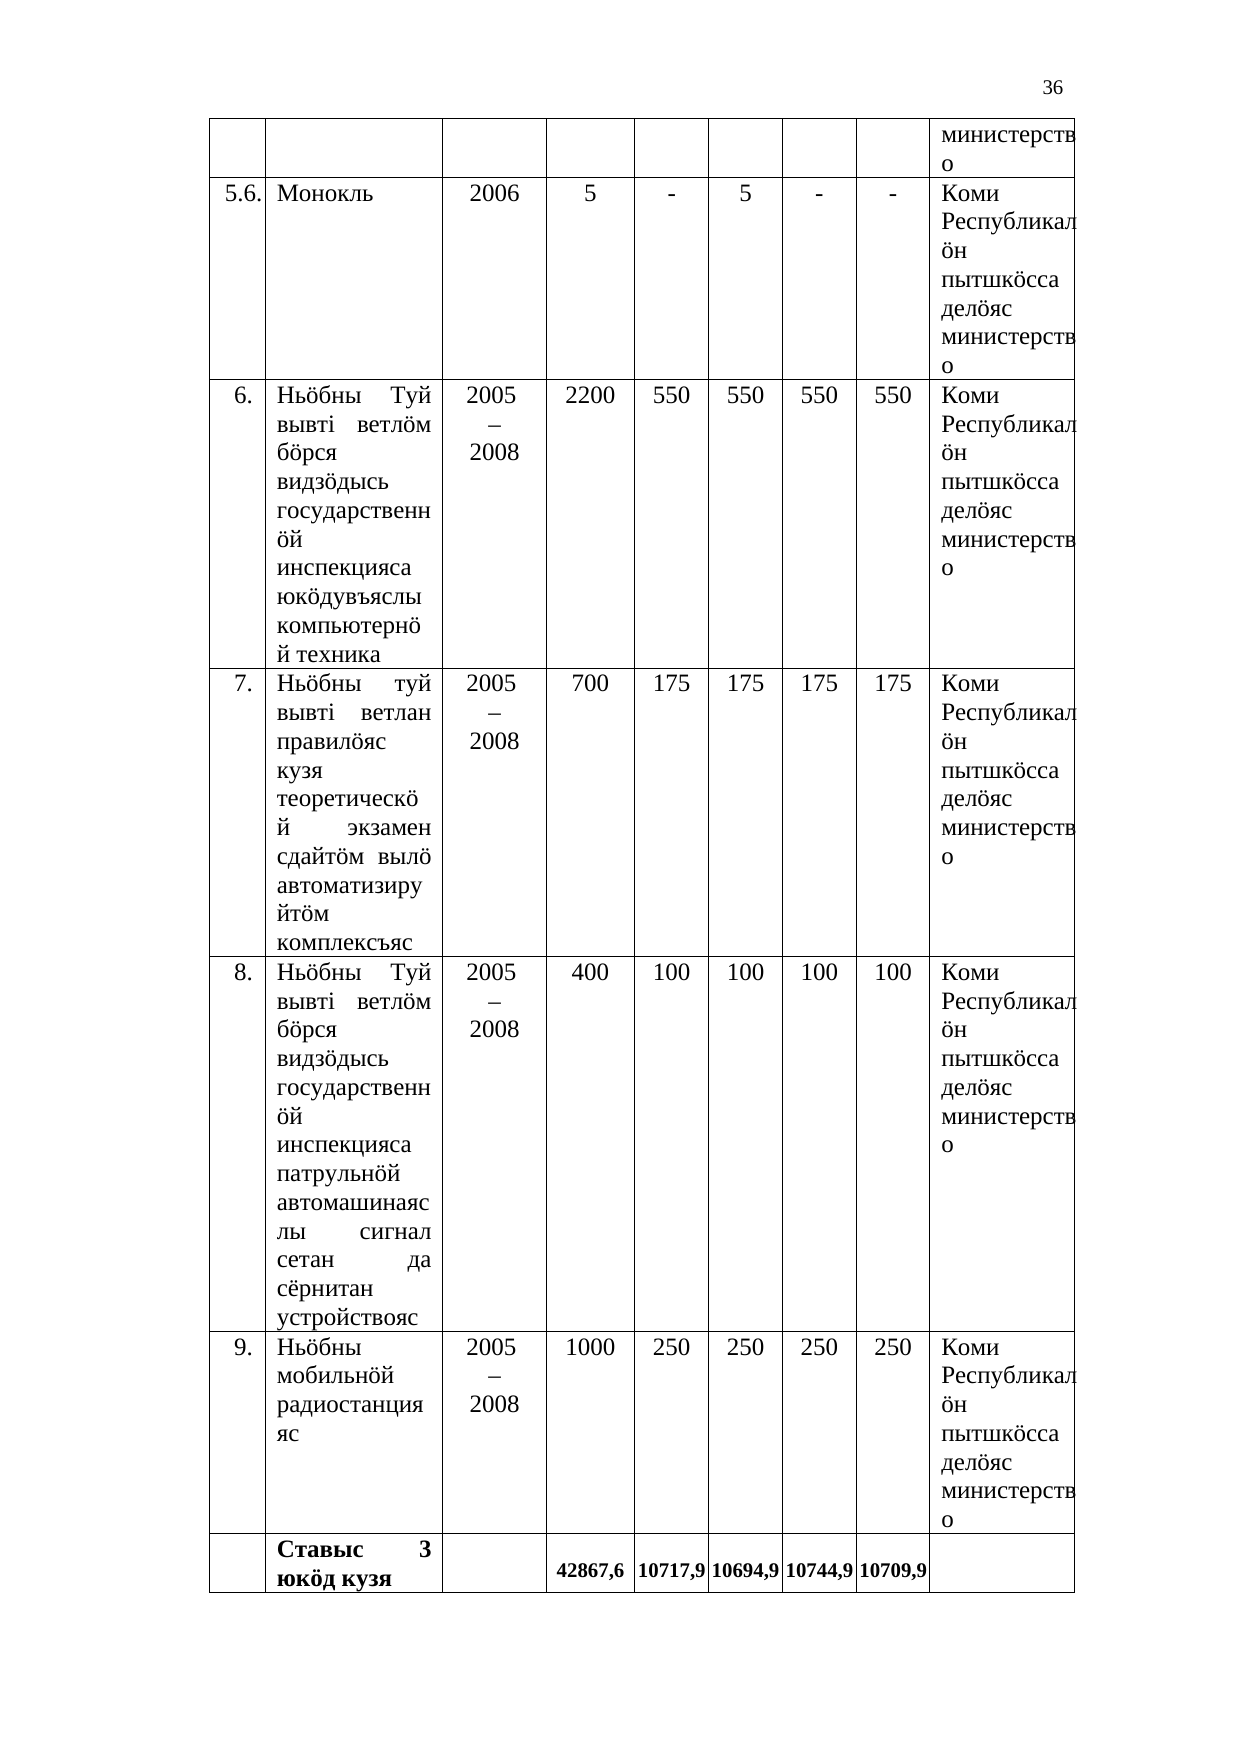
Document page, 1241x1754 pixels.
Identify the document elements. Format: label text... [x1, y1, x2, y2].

table_cell 550 [783, 380, 856, 667]
table_cell 250 [783, 1332, 856, 1533]
table_cell 9. [210, 1332, 265, 1533]
table_cell Ставыс 3 юкöд кузя [266, 1534, 442, 1592]
table_cell Коми Республикалöн пытшкöсса делöяс министерство [930, 1332, 1074, 1533]
table_cell 10694,9 [709, 1534, 782, 1592]
table_cell Ньöбны Туй вывтi ветлöм бöрся видзöдысь государственнöй инспекцияса патрульнöй автомашинаяслы сигнал сетан да сёрнитан устройствояс [266, 957, 442, 1331]
table_cell Монокль [266, 178, 442, 379]
table_cell Ньöбны туй вывтi ветлан правилöяс кузя теоретическöй экзамен сдайтöм вылö автоматизируйтöм комплексъяс [266, 669, 442, 956]
table_cell 400 [547, 957, 634, 1331]
table_cell - [783, 178, 856, 379]
table_cell Коми Республикалöн пытшкöсса делöяс министерство [930, 380, 1074, 667]
table_cell 100 [783, 957, 856, 1331]
table_cell 550 [857, 380, 929, 667]
table_cell 250 [635, 1332, 708, 1533]
table_cell 5 [547, 178, 634, 379]
table_cell 7. [210, 669, 265, 956]
table_cell 175 [857, 669, 929, 956]
table_cell Коми Республикалöн пытшкöсса делöяс министерство [930, 178, 1074, 379]
table_cell 100 [709, 957, 782, 1331]
table_cell [443, 119, 546, 177]
table_cell 6. [210, 380, 265, 667]
table_cell 100 [635, 957, 708, 1331]
table_cell - [709, 119, 782, 177]
table_cell [857, 119, 929, 177]
table_cell 175 [783, 669, 856, 956]
table_cell 550 [709, 380, 782, 667]
table_cell 5.6. [210, 178, 265, 379]
table_cell 250 [857, 1332, 929, 1533]
table_cell [930, 1534, 1074, 1592]
table_cell 2006 [443, 178, 546, 379]
table_cell 5 [709, 178, 782, 379]
table_cell 250 [709, 1332, 782, 1533]
table_cell Коми Республикалöн пытшкöсса делöяс министерство [930, 669, 1074, 956]
table_cell Ньöбны Туй вывтi ветлöм бöрся видзöдысь государственнöй инспекцияса юкöдувъяслы компьютернöй техника [266, 380, 442, 667]
table_cell 2005 – 2008 [443, 669, 546, 956]
table_cell - [635, 119, 708, 177]
table_cell 175 [635, 669, 708, 956]
table_cell 2005 – 2008 [443, 957, 546, 1331]
table_cell Ньöбны мобильнöй радиостанцияяс [266, 1332, 442, 1533]
table_cell 10709,9 [857, 1534, 929, 1592]
table_cell [443, 1534, 546, 1592]
table_cell - [783, 119, 856, 177]
table_cell [266, 119, 442, 177]
table_cell 550 [635, 380, 708, 667]
table_cell 2200 [547, 380, 634, 667]
table_cell 8. [210, 957, 265, 1331]
table_cell 10717,9 [635, 1534, 708, 1592]
table_cell Коми Республикалöн пытшкöсса делöяс министерство [930, 957, 1074, 1331]
table_cell 2005 – 2008 [443, 380, 546, 667]
table_cell - [635, 178, 708, 379]
table_cell 100 [857, 957, 929, 1331]
table_cell 42867,6 [547, 1534, 634, 1592]
table_cell 2005 – 2008 [443, 1332, 546, 1533]
table_cell Коми Республикалöн пытшкöсса делöяс министерство [930, 119, 1074, 177]
table_cell - [857, 178, 929, 379]
table_cell [547, 119, 634, 177]
table_cell [210, 119, 265, 177]
table_cell 1000 [547, 1332, 634, 1533]
table_cell 10744,9 [783, 1534, 856, 1592]
table_cell [210, 1534, 265, 1592]
table_cell 700 [547, 669, 634, 956]
table_cell 175 [709, 669, 782, 956]
